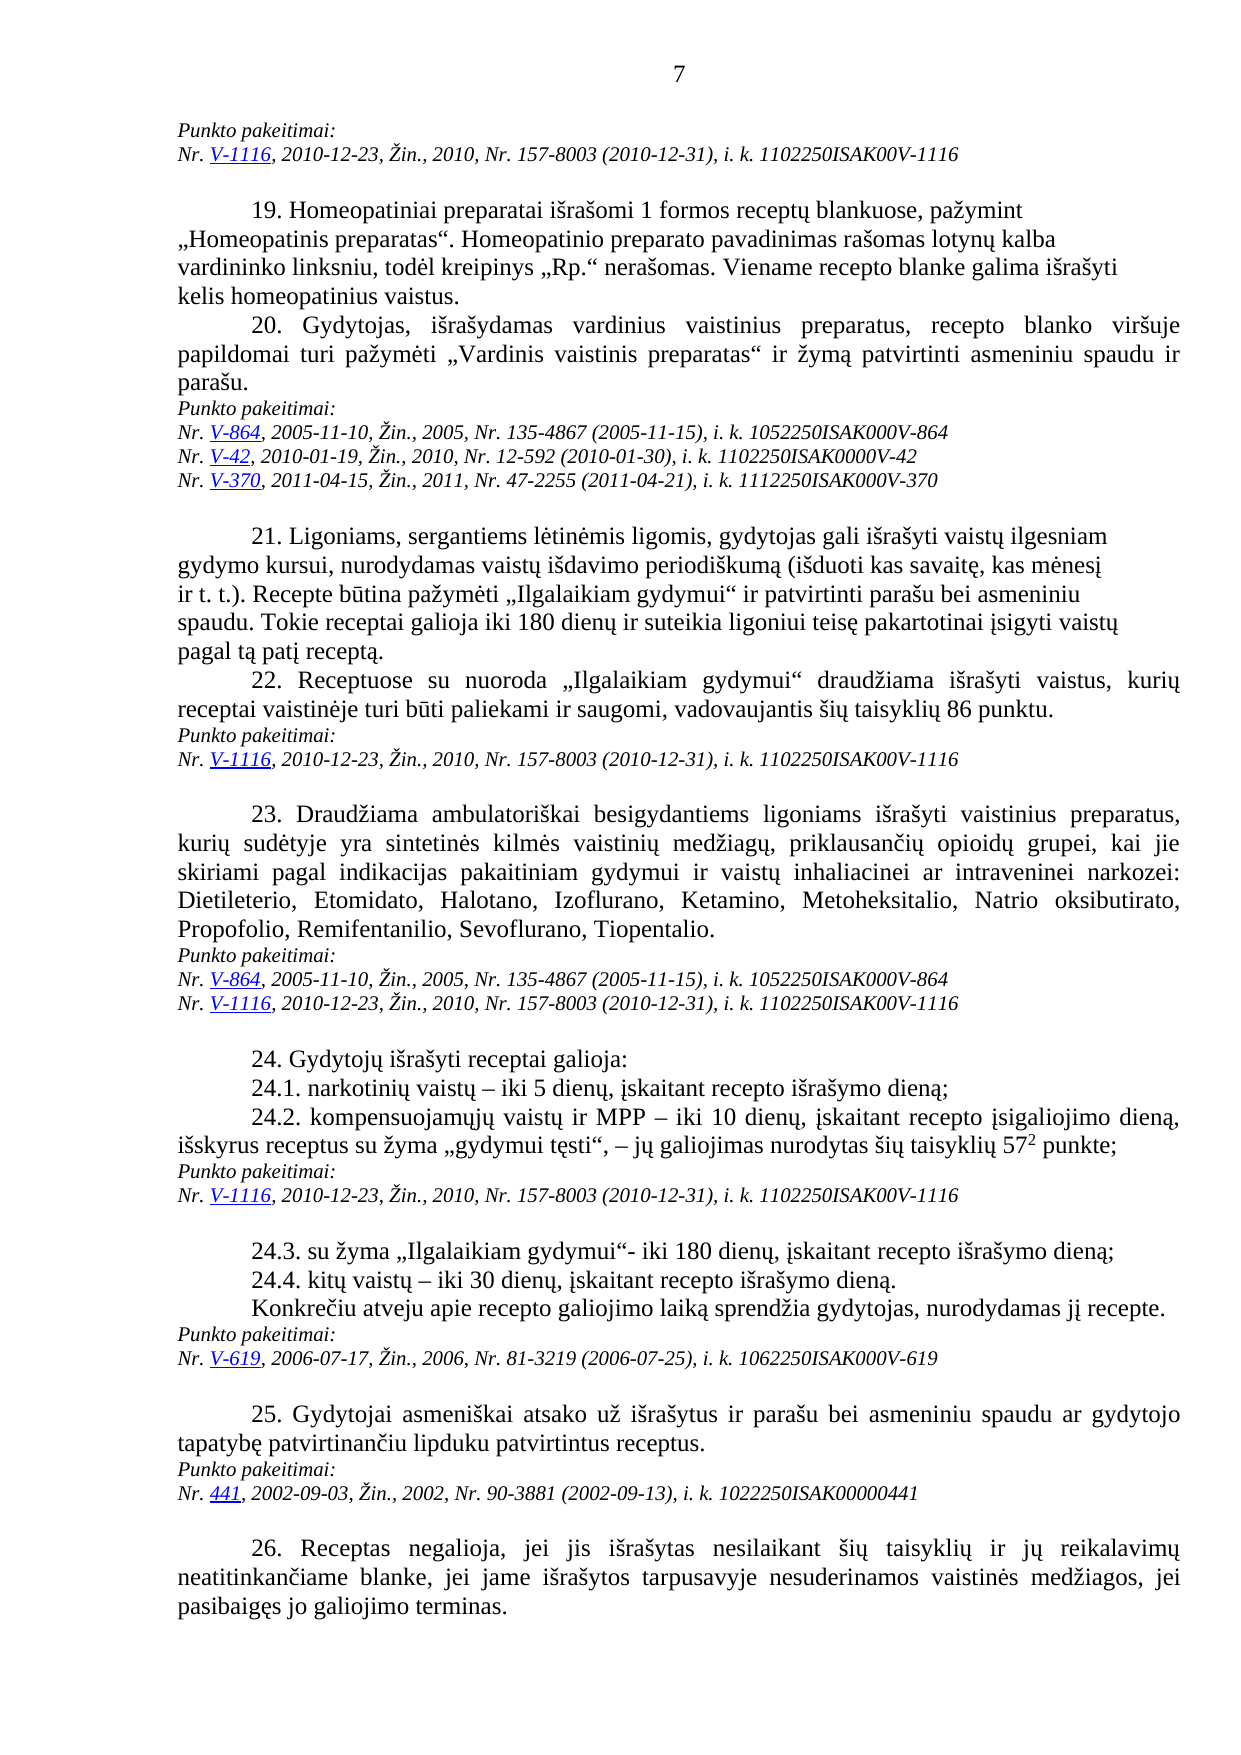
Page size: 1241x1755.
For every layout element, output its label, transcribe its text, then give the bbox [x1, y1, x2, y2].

text 24. Gydytojų išrašyti receptai galioja: [177, 1044, 1181, 1073]
text Nr. V-864, 2005-11-10, Žin., 2005, Nr. 135-4867 (2005-11-15), i. k. 1052250ISAK000V-864 [177, 967, 1181, 991]
text Nr. V-42, 2010-01-19, Žin., 2010, Nr. 12-592 (2010-01-30), i. k. 1102250ISAK0000V-42 [177, 444, 1181, 468]
text Nr. V-1116, 2010-12-23, Žin., 2010, Nr. 157-8003 (2010-12-31), i. k. 1102250ISAK00V-1116 [177, 747, 1181, 771]
text Punkto pakeitimai: [177, 118, 1181, 142]
text Nr. V-864, 2005-11-10, Žin., 2005, Nr. 135-4867 (2005-11-15), i. k. 1052250ISAK000V-864 [177, 420, 1181, 444]
text 23. Draudžiama ambulatoriškai besigydantiems ligoniams išrašyti vaistinius preparatus, kurių sudėtyje yra sintetinės kilmės vaistinių medžiagų, priklausančių opioidų grupei, kai jie skiriami pagal indikacijas pakaitiniam gydymui ir vaistų inhaliacinei ar intraveninei narkozei: Dietileterio, Etomidato, Halotano, Izoflurano, Ketamino, Metoheksitalio, Natrio oksibutirato, Propofolio, Remifentanilio, Sevoflurano, Tiopentalio. [177, 799, 1181, 943]
text Nr. V-1116, 2010-12-23, Žin., 2010, Nr. 157-8003 (2010-12-31), i. k. 1102250ISAK00V-1116 [177, 142, 1181, 166]
text 26. Receptas negalioja, jei jis išrašytas nesilaikant šių taisyklių ir jų reikalavimų neatitinkančiame blanke, jei jame išrašytos tarpusavyje nesuderinamos vaistinės medžiagos, jei pasibaigęs jo galiojimo terminas. [177, 1533, 1181, 1620]
text 19. Homeopatiniai preparatai išrašomi 1 formos receptų blankuose, pažymint „Homeopatinis preparatas“. Homeopatinio preparato pavadinimas rašomas lotynų kalba vardininko linksniu, todėl kreipinys „Rp.“ nerašomas. Viename recepto blanke galima išrašyti kelis homeopatinius vaistus. [177, 195, 1122, 310]
text Punkto pakeitimai: [177, 1322, 1181, 1346]
text 22. Receptuose su nuoroda „Ilgalaikiam gydymui“ draudžiama išrašyti vaistus, kurių receptai vaistinėje turi būti paliekami ir saugomi, vadovaujantis šių taisyklių 86 punktu. [177, 665, 1181, 722]
text Punkto pakeitimai: [177, 1159, 1181, 1183]
text 20. Gydytojas, išrašydamas vardinius vaistinius preparatus, recepto blanko viršuje papildomai turi pažymėti „Vardinis vaistinis preparatas“ ir žymą patvirtinti asmeniniu spaudu ir parašu. [177, 310, 1181, 396]
text 25. Gydytojai asmeniškai atsako už išrašytus ir parašu bei asmeniniu spaudu ar gydytojo tapatybę patvirtinančiu lipduku patvirtintus receptus. [177, 1399, 1181, 1457]
text Nr. V-619, 2006-07-17, Žin., 2006, Nr. 81-3219 (2006-07-25), i. k. 1062250ISAK000V-619 [177, 1346, 1181, 1370]
text Konkrečiu atveju apie recepto galiojimo laiką sprendžia gydytojas, nurodydamas jį recepte. [177, 1293, 1181, 1322]
text 24.2. kompensuojamųjų vaistų ir MPP – iki 10 dienų, įskaitant recepto įsigaliojimo dieną, išskyrus receptus su žyma „gydymui tęsti“, – jų galiojimas nurodytas šių taisyklių 572 punkte; [177, 1102, 1181, 1159]
text 24.4. kitų vaistų – iki 30 dienų, įskaitant recepto išrašymo dieną. [177, 1265, 1181, 1293]
text Nr. 441, 2002-09-03, Žin., 2002, Nr. 90-3881 (2002-09-13), i. k. 1022250ISAK00000441 [177, 1481, 1181, 1505]
text 24.3. su žyma „Ilgalaikiam gydymui“- iki 180 dienų, įskaitant recepto išrašymo dieną; [177, 1236, 1181, 1265]
text 21. Ligoniams, sergantiems lėtinėmis ligomis, gydytojas gali išrašyti vaistų ilgesniam gydymo kursui, nurodydamas vaistų išdavimo periodiškumą (išduoti kas savaitę, kas mėnesį ir t. t.). Recepte būtina pažymėti „Ilgalaikiam gydymui“ ir patvirtinti parašu bei asmeniniu spaudu. Tokie receptai galioja iki 180 dienų ir suteikia ligoniui teisę pakartotinai įsigyti vaistų pagal tą patį receptą. [177, 521, 1122, 665]
text Punkto pakeitimai: [177, 1457, 1181, 1481]
text Punkto pakeitimai: [177, 396, 1181, 420]
text Nr. V-370, 2011-04-15, Žin., 2011, Nr. 47-2255 (2011-04-21), i. k. 1112250ISAK000V-370 [177, 468, 1181, 492]
text Punkto pakeitimai: [177, 722, 1181, 747]
text Nr. V-1116, 2010-12-23, Žin., 2010, Nr. 157-8003 (2010-12-31), i. k. 1102250ISAK00V-1116 [177, 991, 1181, 1015]
text Nr. V-1116, 2010-12-23, Žin., 2010, Nr. 157-8003 (2010-12-31), i. k. 1102250ISAK00V-1116 [177, 1183, 1181, 1207]
text Punkto pakeitimai: [177, 943, 1181, 967]
text 24.1. narkotinių vaistų – iki 5 dienų, įskaitant recepto išrašymo dieną; [177, 1073, 1181, 1102]
